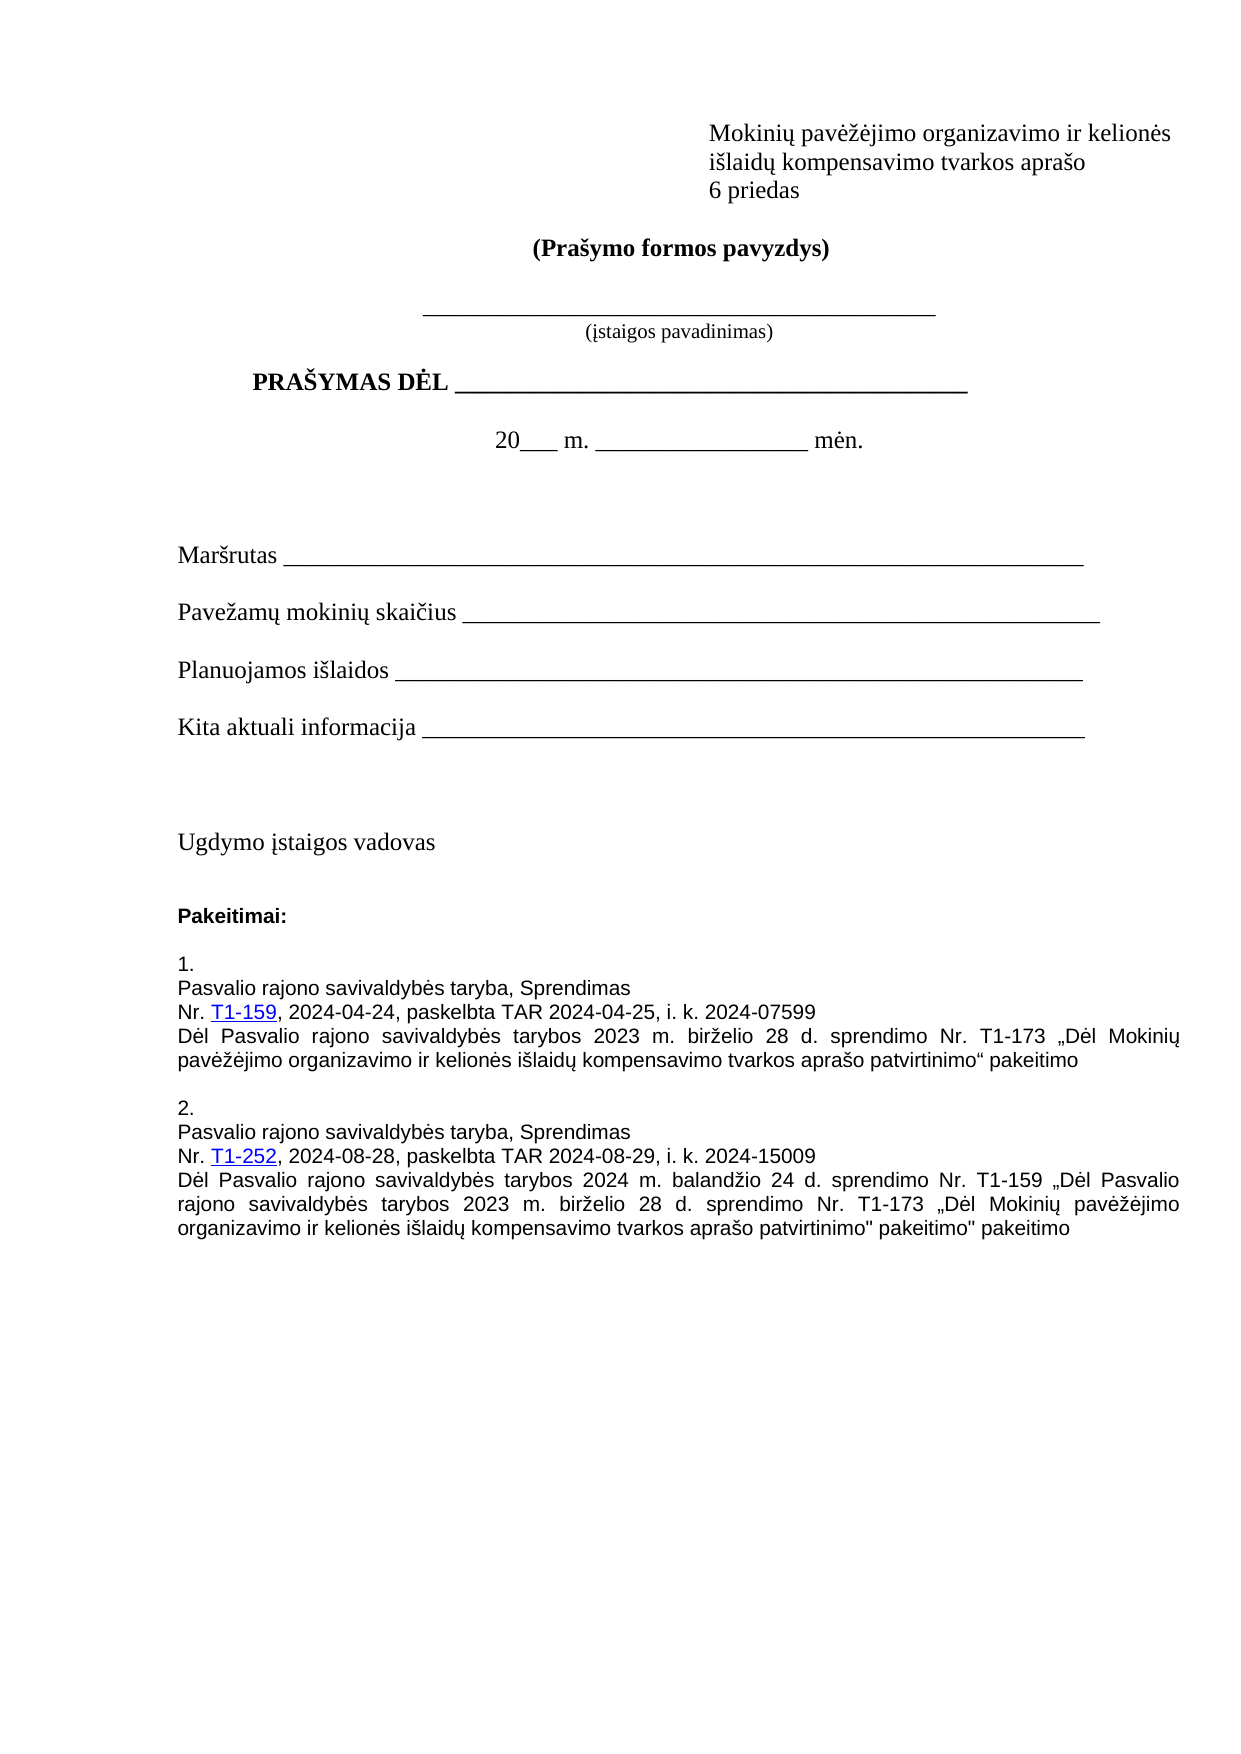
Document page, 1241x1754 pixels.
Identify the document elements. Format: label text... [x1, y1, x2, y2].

text Nr. T1-252, 2024-08-28, paskelbta TAR 2024-08-29, i. k. 2024-15009 [177, 1144, 1181, 1168]
text Mokinių pavėžėjimo organizavimo ir kelionės [709, 118, 1181, 147]
text Dėl Pasvalio rajono savivaldybės tarybos 2024 m. balandžio 24 d. sprendimo Nr. T1-159 „Dėl Pasvalio rajono savivaldybės tarybos 2023 m. birželio 28 d. sprendimo Nr. T1-173 „Dėl Mokinių pavėžėjimo organizavimo ir kelionės išlaidų kompensavimo tvarkos aprašo patvirtinimo" pakeitimo" pakeitimo [177, 1168, 1181, 1239]
text 20___ m. _________________ mėn. [177, 425, 1181, 454]
text Planuojamos išlaidos _______________________________________________________ [177, 655, 1181, 684]
text _________________________________________ [177, 291, 1181, 319]
text Dėl Pasvalio rajono savivaldybės tarybos 2023 m. birželio 28 d. sprendimo Nr. T1-173 „Dėl Mokinių pavėžėjimo organizavimo ir kelionės išlaidų kompensavimo tvarkos aprašo patvirtinimo“ pakeitimo [177, 1024, 1181, 1072]
text 2. [177, 1096, 1181, 1120]
text (įstaigos pavadinimas) [177, 319, 1181, 343]
text (Prašymo formos pavyzdys) [177, 233, 1181, 262]
text Pasvalio rajono savivaldybės taryba, Sprendimas [177, 976, 1181, 1000]
text Pavežamų mokinių skaičius ___________________________________________________ [177, 597, 1181, 626]
text Nr. T1-159, 2024-04-24, paskelbta TAR 2024-04-25, i. k. 2024-07599 [177, 1000, 1181, 1024]
text Pakeitimai: [177, 904, 1181, 928]
text išlaidų kompensavimo tvarkos aprašo [709, 147, 1181, 176]
text 6 priedas [709, 176, 1181, 204]
text Pasvalio rajono savivaldybės taryba, Sprendimas [177, 1120, 1181, 1144]
text Kita aktuali informacija _____________________________________________________ [177, 712, 1181, 741]
text PRAŠYMAS DĖL _________________________________________ [177, 367, 1181, 396]
text 1. [177, 952, 1181, 976]
text Ugdymo įstaigos vadovas [177, 827, 1181, 856]
text Maršrutas ________________________________________________________________ [177, 540, 1181, 569]
